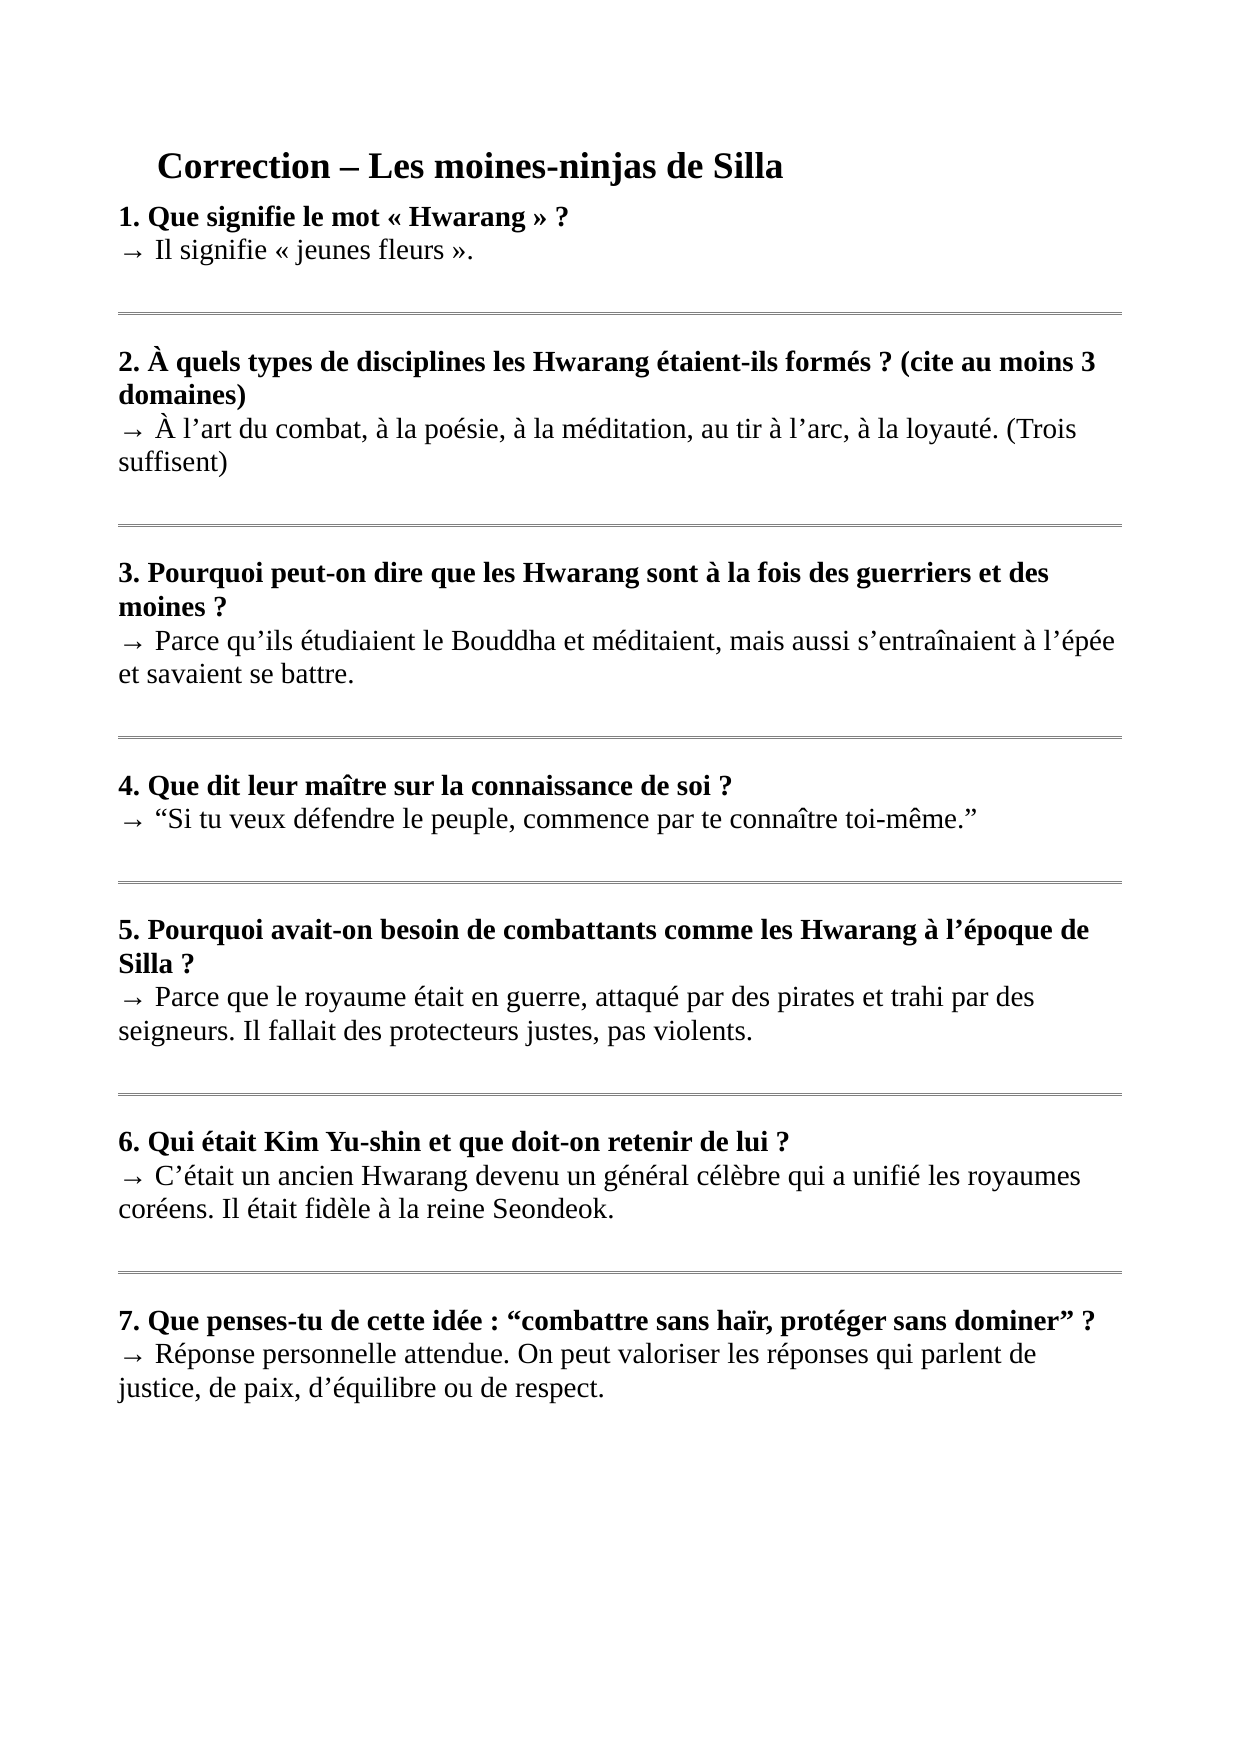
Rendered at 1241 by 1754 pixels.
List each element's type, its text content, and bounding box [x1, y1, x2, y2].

text 4. Que dit leur maître sur la connaissance de soi ? → “Si tu veux défendre le peuple, commence par te connaître toi-même.” [118, 768, 1122, 835]
text 1. Que signifie le mot « Hwarang » ? → Il signifie « jeunes fleurs ». [118, 199, 1122, 266]
text 7. Que penses-tu de cette idée : “combattre sans haïr, protéger sans dominer” ? → Réponse personnelle attendue. On peut valoriser les réponses qui parlent de justice, de paix, d’équilibre ou de respect. [118, 1303, 1122, 1403]
text 2. À quels types de disciplines les Hwarang étaient-ils formés ? (cite au moins 3 domaines) → À l’art du combat, à la poésie, à la méditation, au tir à l’arc, à la loyauté. (Trois suffisent) [118, 344, 1122, 478]
text 3. Pourquoi peut-on dire que les Hwarang sont à la fois des guerriers et des moines ? → Parce qu’ils étudiaient le Bouddha et méditaient, mais aussi s’entraînaient à l’épée et savaient se battre. [118, 556, 1122, 690]
text 5. Pourquoi avait-on besoin de combattants comme les Hwarang à l’époque de Silla ? → Parce que le royaume était en guerre, attaqué par des pirates et trahi par des seigneurs. Il fallait des protecteurs justes, pas violents. [118, 912, 1122, 1047]
subtitle ✅ Correction – Les moines-ninjas de Silla [118, 143, 1122, 186]
text 6. Qui était Kim Yu-shin et que doit-on retenir de lui ? → C’était un ancien Hwarang devenu un général célèbre qui a unifié les royaumes coréens. Il était fidèle à la reine Seondeok. [118, 1124, 1122, 1225]
